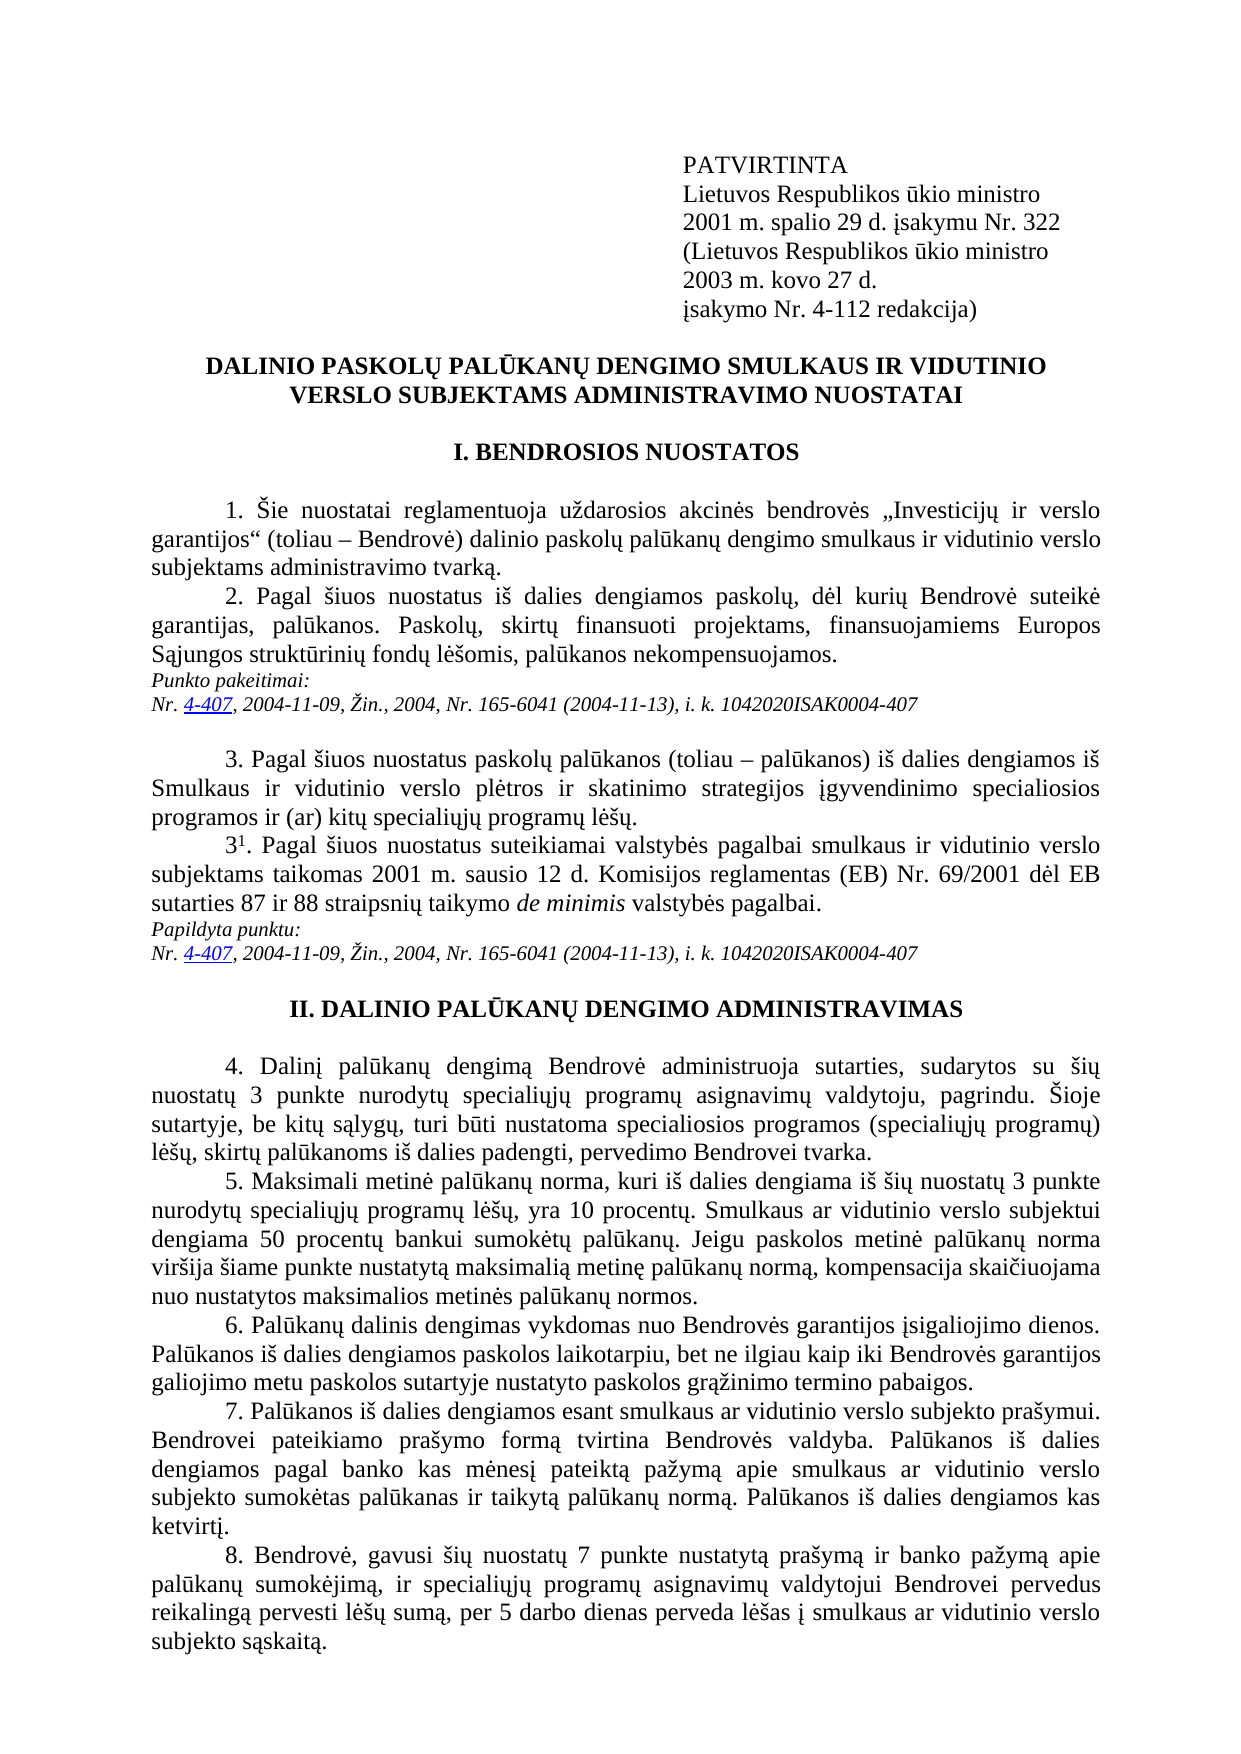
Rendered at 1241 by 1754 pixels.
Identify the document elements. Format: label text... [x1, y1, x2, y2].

text Punkto pakeitimai: [151, 667, 1101, 692]
text DALINIO PASKOLŲ PALŪKANŲ DENGIMO SMULKAUS IR VIDUTINIO VERSLO SUBJEKTAMS ADMINISTRAVIMO NUOSTATAI [151, 351, 1101, 409]
text Nr. 4-407, 2004-11-09, Žin., 2004, Nr. 165-6041 (2004-11-13), i. k. 1042020ISAK0004-407 [151, 692, 1101, 716]
text PATVIRTINTA [683, 150, 1101, 179]
text 2003 m. kovo 27 d. [151, 265, 1101, 294]
text II. Dalinio PALŪKANŲ DENGIMO administravimas [151, 994, 1101, 1022]
text 6. Palūkanų dalinis dengimas vykdomas nuo Bendrovės garantijos įsigaliojimo dienos. Palūkanos iš dalies dengiamos paskolos laikotarpiu, bet ne ilgiau kaip iki Bendrovės garantijos galiojimo metu paskolos sutartyje nustatyto paskolos grąžinimo termino pabaigos. [151, 1310, 1101, 1396]
text 4. Dalinį palūkanų dengimą Bendrovė administruoja sutarties, sudarytos su šių nuostatų 3 punkte nurodytų specialiųjų programų asignavimų valdytoju, pagrindu. Šioje sutartyje, be kitų sąlygų, turi būti nustatoma specialiosios programos (specialiųjų programų) lėšų, skirtų palūkanoms iš dalies padengti, pervedimo Bendrovei tvarka. [151, 1051, 1101, 1166]
text 7. Palūkanos iš dalies dengiamos esant smulkaus ar vidutinio verslo subjekto prašymui. Bendrovei pateikiamo prašymo formą tvirtina Bendrovės valdyba. Palūkanos iš dalies dengiamos pagal banko kas mėnesį pateiktą pažymą apie smulkaus ar vidutinio verslo subjekto sumokėtas palūkanas ir taikytą palūkanų normą. Palūkanos iš dalies dengiamos kas ketvirtį. [151, 1396, 1101, 1540]
text Papildyta punktu: [151, 917, 1101, 941]
text (Lietuvos Respublikos ūkio ministro [151, 236, 1101, 265]
text 8. Bendrovė, gavusi šių nuostatų 7 punkte nustatytą prašymą ir banko pažymą apie palūkanų sumokėjimą, ir specialiųjų programų asignavimų valdytojui Bendrovei pervedus reikalingą pervesti lėšų sumą, per 5 darbo dienas perveda lėšas į smulkaus ar vidutinio verslo subjekto sąskaitą. [151, 1540, 1101, 1655]
text 1. Šie nuostatai reglamentuoja uždarosios akcinės bendrovės „Investicijų ir verslo garantijos“ (toliau – Bendrovė) dalinio paskolų palūkanų dengimo smulkaus ir vidutinio verslo subjektams administravimo tvarką. [151, 495, 1101, 581]
text 3. Pagal šiuos nuostatus paskolų palūkanos (toliau – palūkanos) iš dalies dengiamos iš Smulkaus ir vidutinio verslo plėtros ir skatinimo strategijos įgyvendinimo specialiosios programos ir (ar) kitų specialiųjų programų lėšų. [151, 744, 1101, 831]
text 5. Maksimali metinė palūkanų norma, kuri iš dalies dengiama iš šių nuostatų 3 punkte nurodytų specialiųjų programų lėšų, yra 10 procentų. Smulkaus ar vidutinio verslo subjektui dengiama 50 procentų bankui sumokėtų palūkanų. Jeigu paskolos metinė palūkanų norma viršija šiame punkte nustatytą maksimalią metinę palūkanų normą, kompensacija skaičiuojama nuo nustatytos maksimalios metinės palūkanų normos. [151, 1166, 1101, 1310]
text 2001 m. spalio 29 d. įsakymu Nr. 322 [151, 207, 1101, 236]
text Lietuvos Respublikos ūkio ministro [151, 179, 1101, 207]
text I. BENDROSIOS NUOSTATOS [151, 437, 1101, 466]
text įsakymo Nr. 4-112 redakcija) [151, 294, 1101, 322]
text 31. Pagal šiuos nuostatus suteikiamai valstybės pagalbai smulkaus ir vidutinio verslo subjektams taikomas 2001 m. sausio 12 d. Komisijos reglamentas (EB) Nr. 69/2001 dėl EB sutarties 87 ir 88 straipsnių taikymo de minimis valstybės pagalbai. [151, 831, 1101, 917]
text Nr. 4-407, 2004-11-09, Žin., 2004, Nr. 165-6041 (2004-11-13), i. k. 1042020ISAK0004-407 [151, 941, 1101, 965]
text 2. Pagal šiuos nuostatus iš dalies dengiamos paskolų, dėl kurių Bendrovė suteikė garantijas, palūkanos. Paskolų, skirtų finansuoti projektams, finansuojamiems Europos Sąjungos struktūrinių fondų lėšomis, palūkanos nekompensuojamos. [151, 581, 1101, 667]
